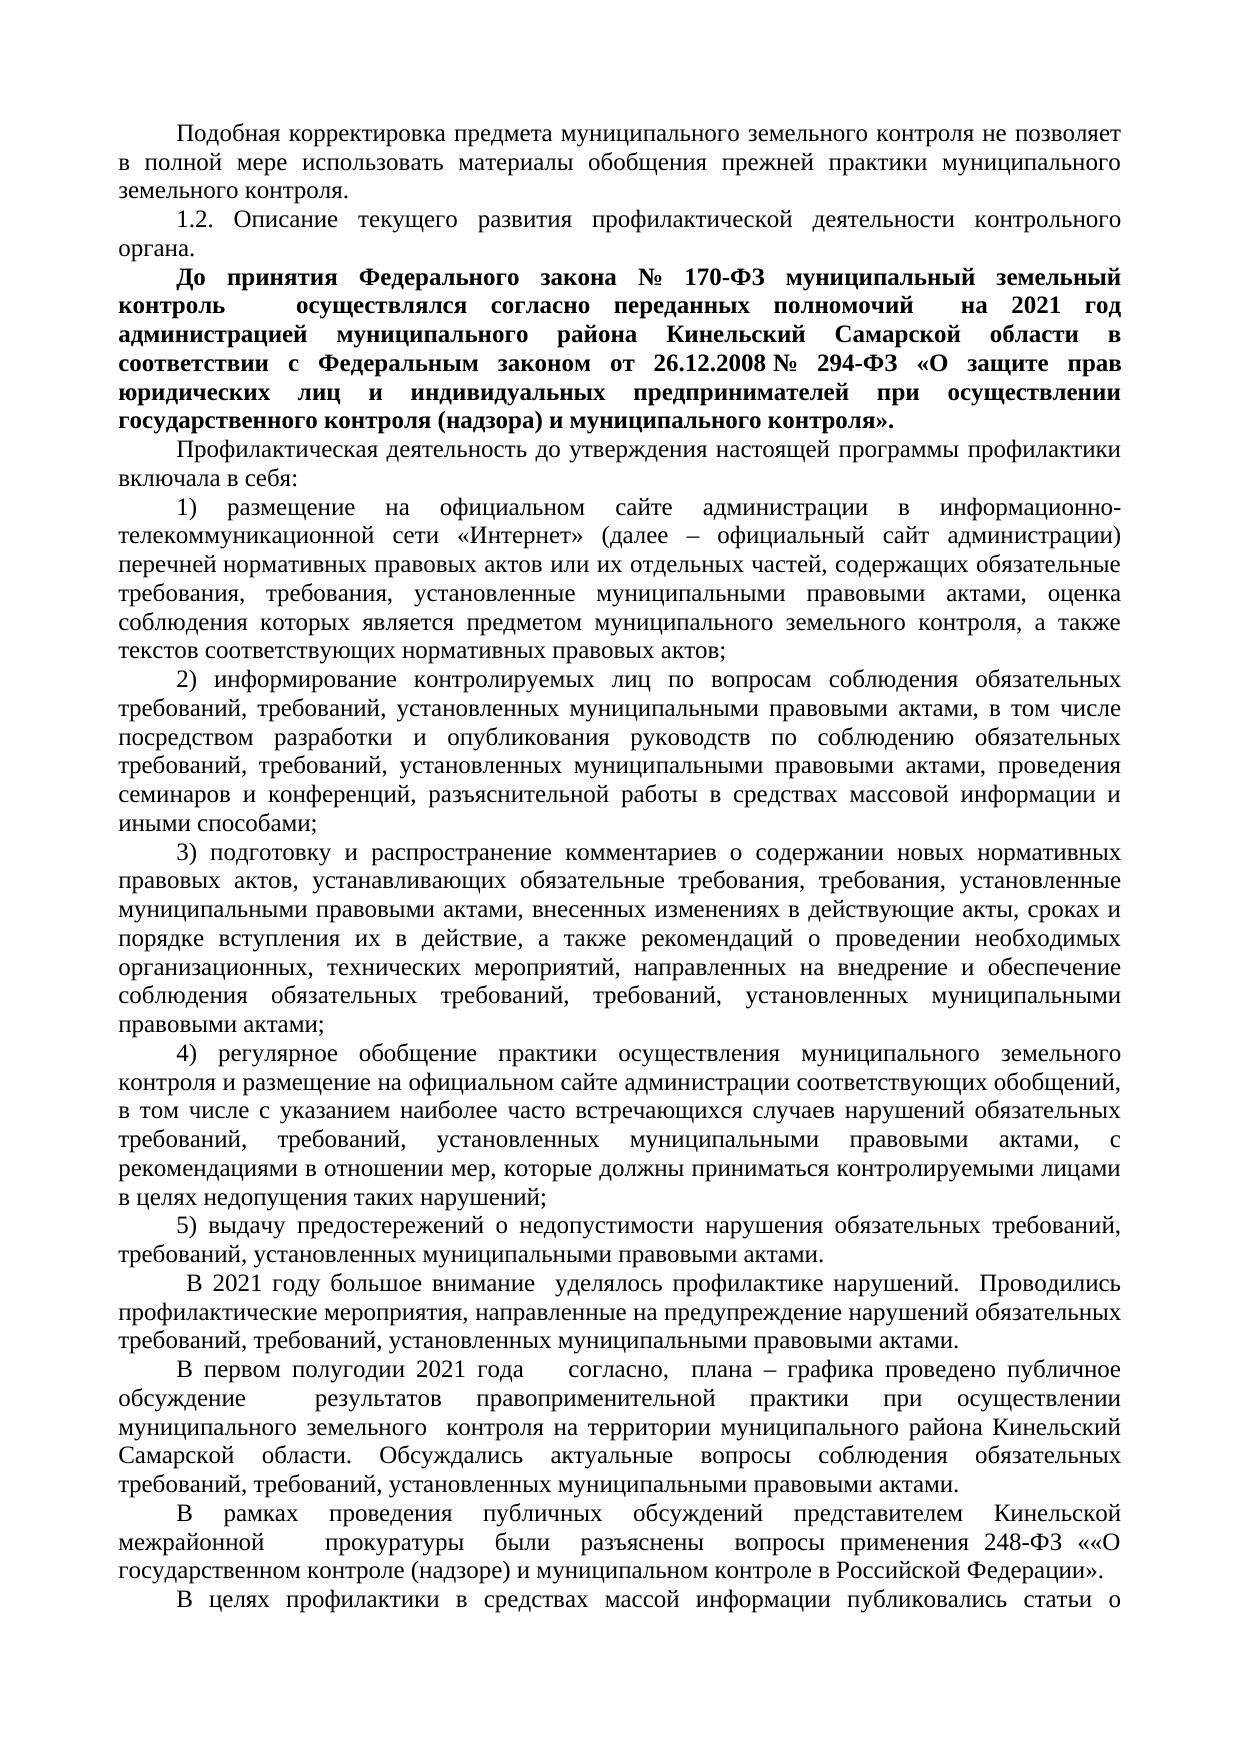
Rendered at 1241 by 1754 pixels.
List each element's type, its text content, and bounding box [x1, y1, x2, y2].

text 4) регулярное обобщение практики осуществления муниципального земельного контроля и размещение на официальном сайте администрации соответствующих обобщений, в том числе с указанием наиболее часто встречающихся случаев нарушений обязательных требований, требований, установленных муниципальными правовыми актами, с рекомендациями в отношении мер, которые должны приниматься контролируемыми лицами в целях недопущения таких нарушений; [118, 1038, 1122, 1211]
text 3) подготовку и распространение комментариев о содержании новых нормативных правовых актов, устанавливающих обязательные требования, требования, установленные муниципальными правовыми актами, внесенных изменениях в действующие акты, сроках и порядке вступления их в действие, а также рекомендаций о проведении необходимых организационных, технических мероприятий, направленных на внедрение и обеспечение соблюдения обязательных требований, требований, установленных муниципальными правовыми актами; [118, 837, 1122, 1038]
text В целях профилактики в средствах массой информации публиковались статьи о [118, 1584, 1122, 1613]
text 2) информирование контролируемых лиц по вопросам соблюдения обязательных требований, требований, установленных муниципальными правовыми актами, в том числе посредством разработки и опубликования руководств по соблюдению обязательных требований, требований, установленных муниципальными правовыми актами, проведения семинаров и конференций, разъяснительной работы в средствах массовой информации и иными способами; [118, 664, 1122, 837]
text 1) размещение на официальном сайте администрации в информационно-телекоммуникационной сети «Интернет» (далее – официальный сайт администрации) перечней нормативных правовых актов или их отдельных частей, содержащих обязательные требования, требования, установленные муниципальными правовыми актами, оценка соблюдения которых является предметом муниципального земельного контроля, а также текстов соответствующих нормативных правовых актов; [118, 492, 1122, 664]
text В первом полугодии 2021 года согласно, плана – графика проведено публичное обсуждение результатов правоприменительной практики при осуществлении муниципального земельного контроля на территории муниципального района Кинельский Самарской области. Обсуждались актуальные вопросы соблюдения обязательных требований, требований, установленных муниципальными правовыми актами. [118, 1354, 1122, 1498]
text Профилактическая деятельность до утверждения настоящей программы профилактики включала в себя: [118, 434, 1122, 492]
text 5) выдачу предостережений о недопустимости нарушения обязательных требований, требований, установленных муниципальными правовыми актами. [118, 1211, 1122, 1268]
text В рамках проведения публичных обсуждений представителем Кинельской межрайонной прокуратуры были разъяснены вопросы применения 248-ФЗ ««О государственном контроле (надзоре) и муниципальном контроле в Российской Федерации». [118, 1498, 1122, 1584]
text Подобная корректировка предмета муниципального земельного контроля не позволяет в полной мере использовать материалы обобщения прежней практики муниципального земельного контроля. [118, 118, 1122, 204]
text До принятия Федерального закона № 170-ФЗ муниципальный земельный контроль осуществлялся согласно переданных полномочий на 2021 год администрацией муниципального района Кинельский Самарской области в соответствии с Федеральным законом от 26.12.2008 № 294-ФЗ «О защите прав юридических лиц и индивидуальных предпринимателей при осуществлении государственного контроля (надзора) и муниципального контроля». [118, 262, 1122, 434]
text В 2021 году большое внимание уделялось профилактике нарушений. Проводились профилактические мероприятия, направленные на предупреждение нарушений обязательных требований, требований, установленных муниципальными правовыми актами. [118, 1268, 1122, 1354]
text 1.2. Описание текущего развития профилактической деятельности контрольного органа. [118, 204, 1122, 262]
